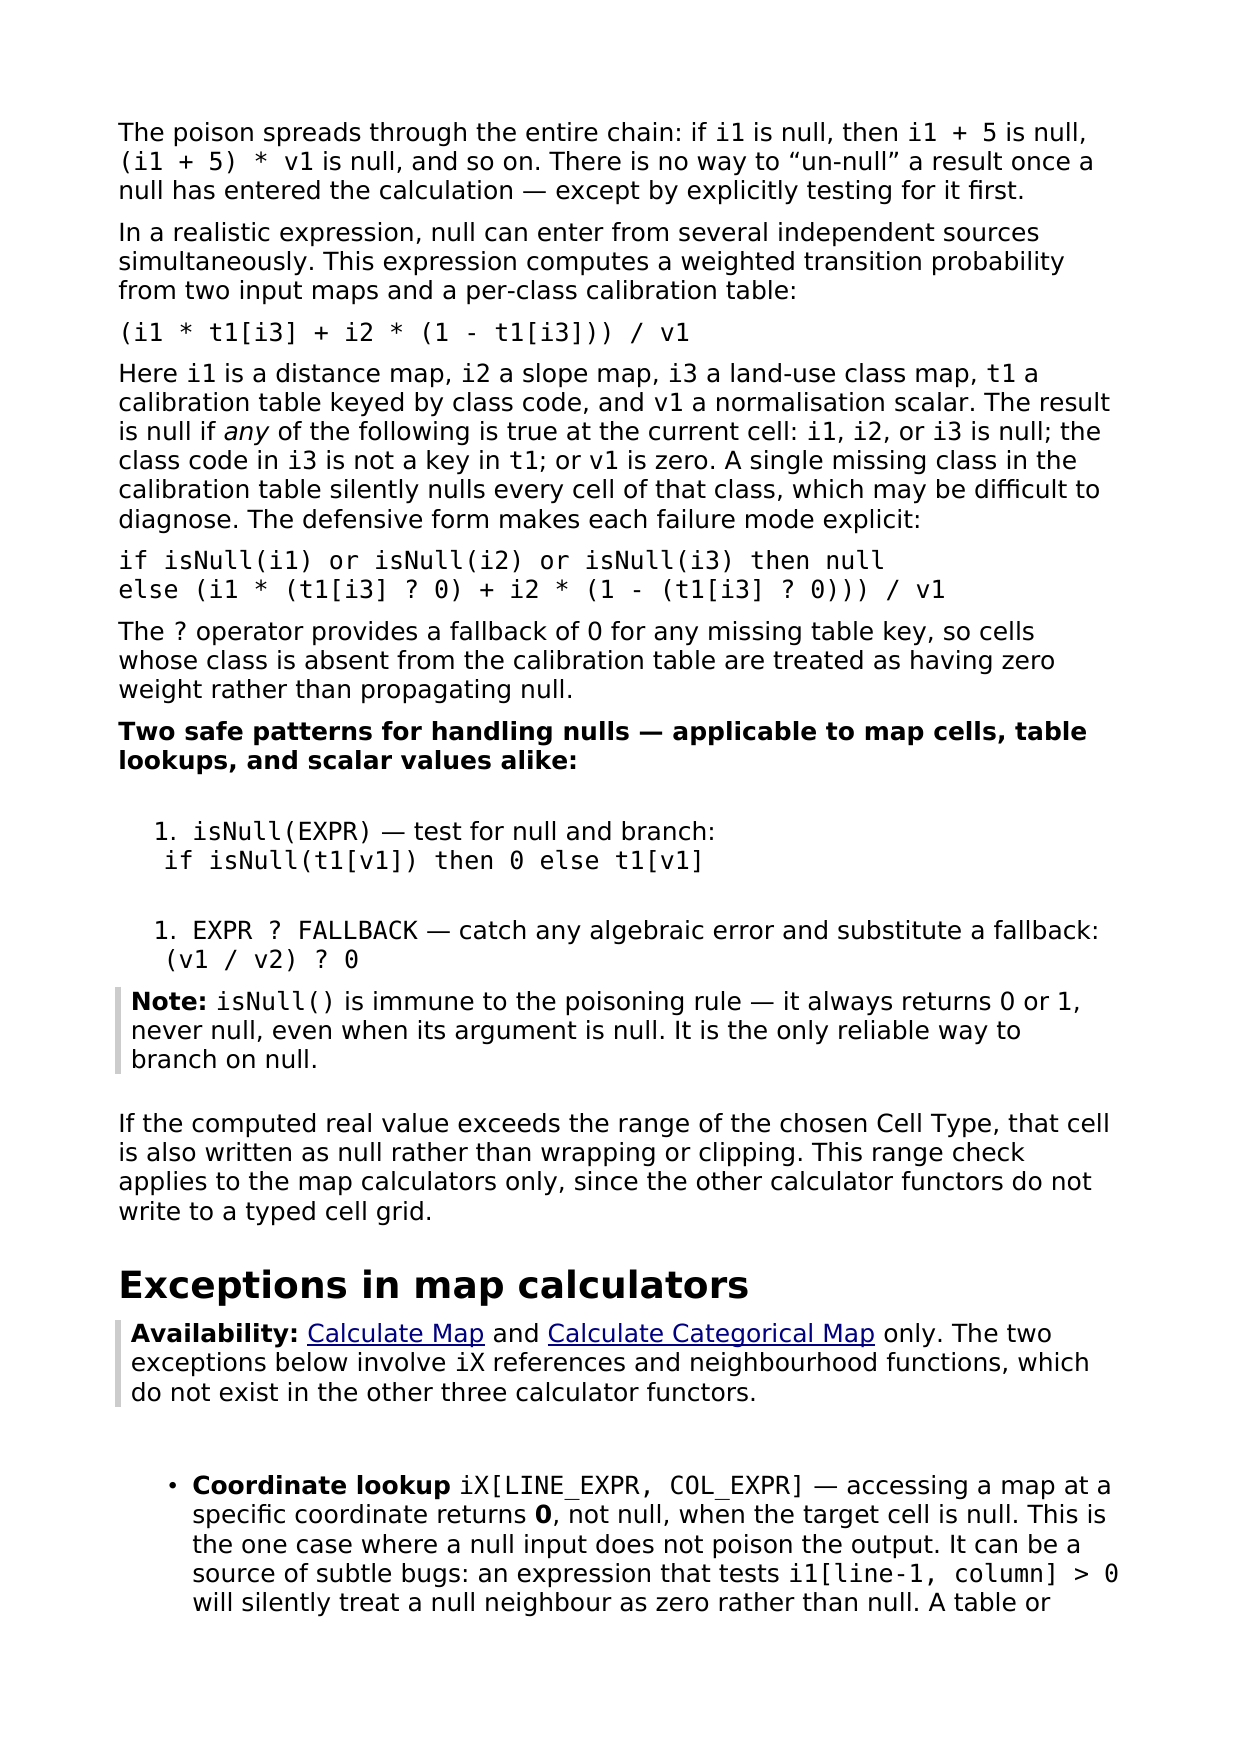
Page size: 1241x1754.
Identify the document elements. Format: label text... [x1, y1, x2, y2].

text The poison spreads through the entire chain: if i1 is null, then i1 + 5 is null, (i1 + 5) * v1 is null, and so on. There is no way to “un-null” a result once a null has entered the calculation — except by explicitly testing for it first. [118, 118, 1122, 206]
text Here i1 is a distance map, i2 a slope map, i3 a land-use class map, t1 a calibration table keyed by class code, and v1 a normalisation scalar. The result is null if any of the following is true at the current cell: i1, i2, or i3 is null; the class code in i3 is not a key in t1; or v1 is zero. A single missing class in the calibration table silently nulls every cell of that class, which may be difficult to diagnose. The defensive form makes each failure mode explicit: [118, 359, 1122, 534]
text The ? operator provides a fallback of 0 for any missing table key, so cells whose class is absent from the calibration table are treated as having zero weight rather than propagating null. [118, 617, 1122, 704]
text If the computed real value exceeds the range of the chosen Cell Type, that cell is also written as null rather than wrapping or clipping. This range check applies to the map calculators only, since the other calculator functors do not write to a typed cell grid. [118, 1109, 1122, 1226]
table_header Note: isNull() is immune to the poisoning rule — it always returns 0 or 1, never null, even when its argument is null. It is the only reliable way to branch on null. [121, 987, 1122, 1074]
list Coordinate lookup iX[LINE_EXPR, COL_EXPR] — accessing a map at a specific coordinate returns 0, not null, when the target cell is null. This is the one case where a null input does not poison the output. It can be a source of subtle bugs: an expression that tests i1[line-1, column] > 0 will silently treat a null neighbour as zero rather than null. A table or [177, 1471, 1122, 1617]
text Two safe patterns for handling nulls — applicable to map cells, table lookups, and scalar values alike: [118, 717, 1122, 775]
text In a realistic expression, null can enter from several independent sources simultaneously. This expression computes a weighted transition probability from two input maps and a per-class calibration table: [118, 218, 1122, 306]
text (v1 / v2) ? 0 [118, 946, 1122, 975]
text if isNull(i1) or isNull(i2) or isNull(i3) then null else (i1 * (t1[i3] ? 0) + i2 * (1 - (t1[i3] ? 0))) / v1 [118, 547, 1122, 605]
table_header Availability: Calculate Map and Calculate Categorical Map only. The two exceptions below involve iX references and neighbourhood functions, which do not exist in the other three calculator functors. [121, 1320, 1122, 1407]
list EXPR ? FALLBACK — catch any algebraic error and substitute a fallback: [177, 917, 1122, 946]
subtitle Exceptions in map calculators [118, 1263, 1122, 1307]
list isNull(EXPR) — test for null and branch: [177, 817, 1122, 846]
text if isNull(t1[v1]) then 0 else t1[v1] [118, 846, 1122, 875]
text (i1 * t1[i3] + i2 * (1 - t1[i3])) / v1 [118, 318, 1122, 347]
